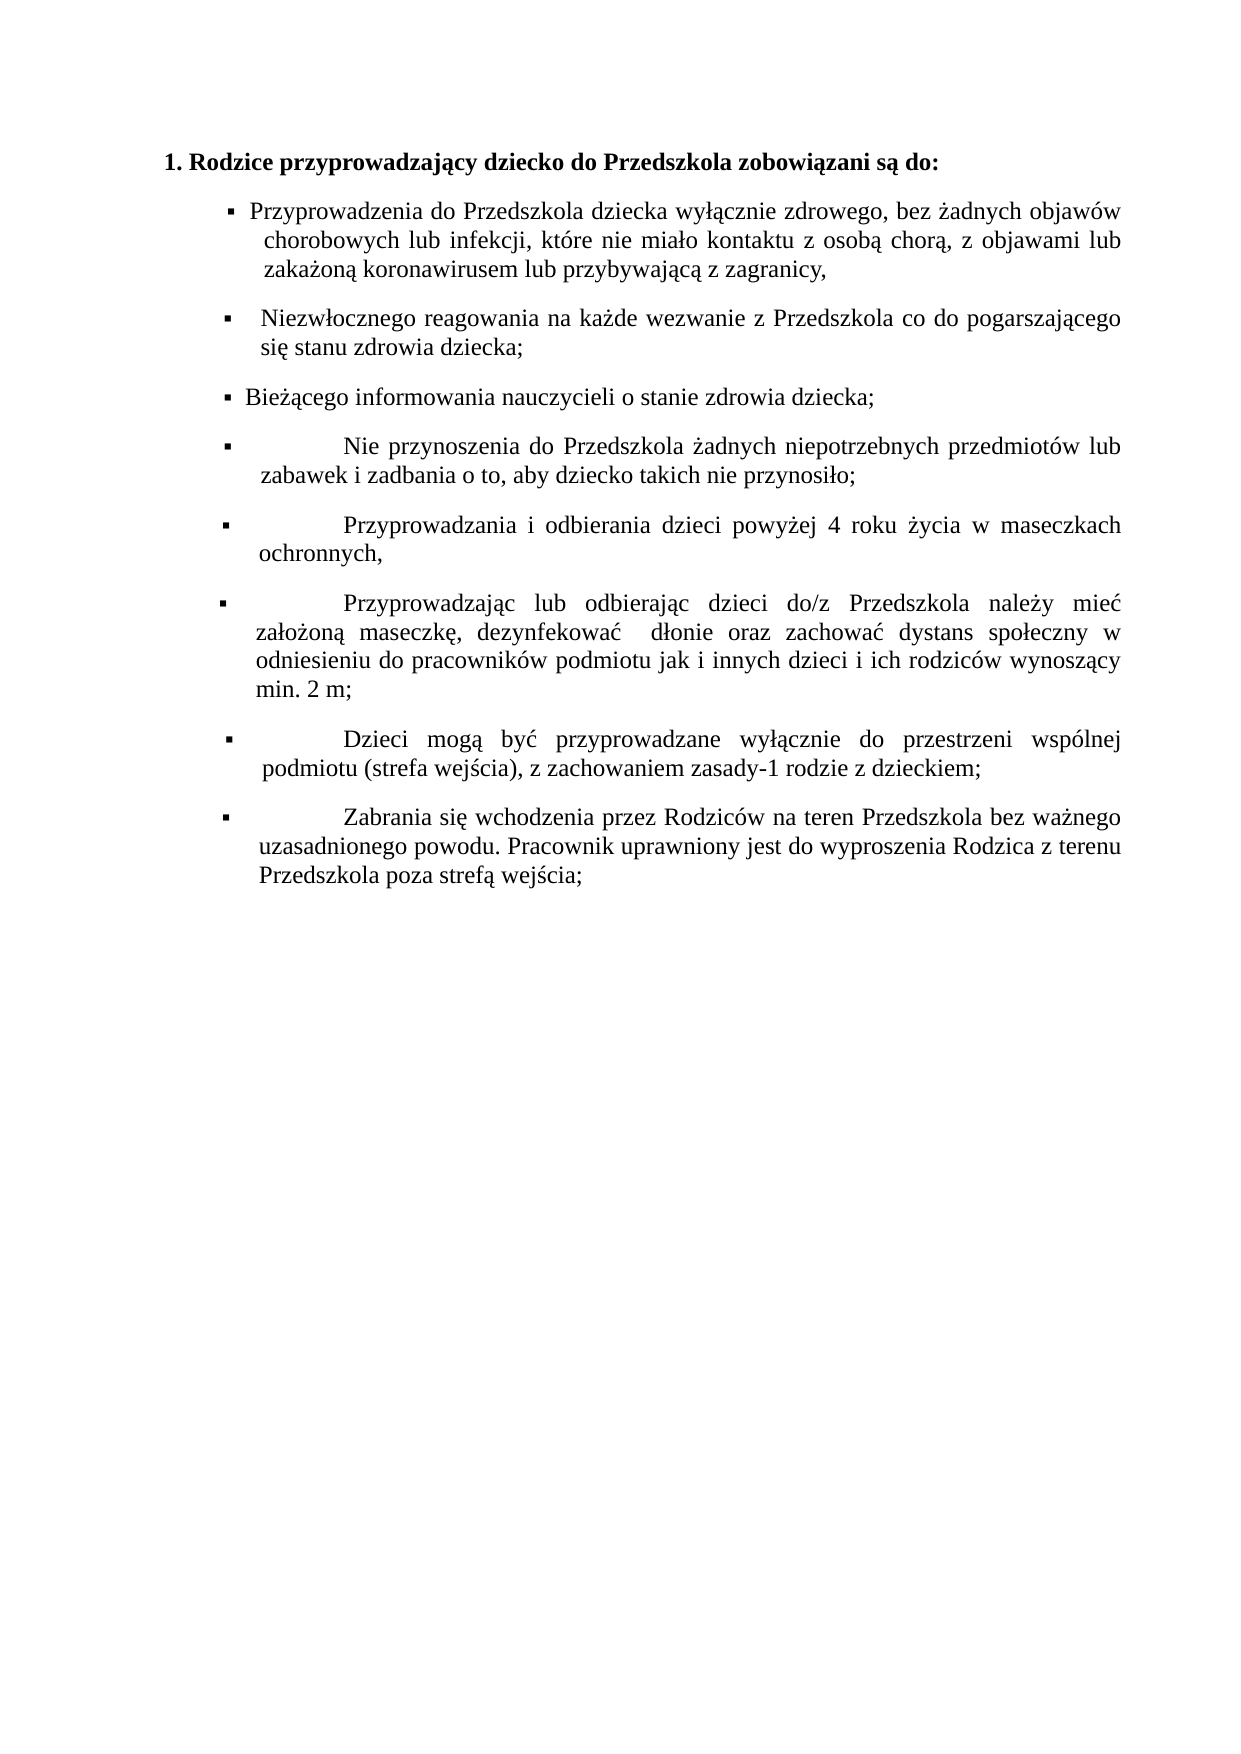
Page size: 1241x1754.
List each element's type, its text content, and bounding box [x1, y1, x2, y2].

list 1. Rodzice przyprowadzający dziecko do Przedszkola zobowiązani są do: [163, 147, 1122, 176]
list Przyprowadzenia do Przedszkola dziecka wyłącznie zdrowego, bez żadnych objawów chorobowych lub infekcji, które nie miało kontaktu z osobą chorą, z objawami lub zakażoną koronawirusem lub przybywającą z zagranicy, [226, 196, 1122, 283]
list Przyprowadzania i odbierania dzieci powyżej 4 roku życia w maseczkach ochronnych, [221, 510, 1122, 567]
list Niezwłocznego reagowania na każde wezwanie z Przedszkola co do pogarszającego się stanu zdrowia dziecka; [223, 303, 1122, 361]
list Zabrania się wchodzenia przez Rodziców na teren Przedszkola bez ważnego uzasadnionego powodu. Pracownik uprawniony jest do wyproszenia Rodzica z terenu Przedszkola poza strefą wejścia; [221, 802, 1122, 888]
list Dzieci mogą być przyprowadzane wyłącznie do przestrzeni wspólnej podmiotu (strefa wejścia), z zachowaniem zasady-1 rodzie z dzieckiem; [224, 724, 1122, 781]
list Nie przynoszenia do Przedszkola żadnych niepotrzebnych przedmiotów lub zabawek i zadbania o to, aby dziecko takich nie przynosiło; [223, 431, 1122, 489]
list Przyprowadzając lub odbierając dzieci do/z Przedszkola należy mieć założoną maseczkę, dezynfekować dłonie oraz zachować dystans społeczny w odniesieniu do pracowników podmiotu jak i innych dzieci i ich rodziców wynoszący min. 2 m; [218, 588, 1122, 703]
list Bieżącego informowania nauczycieli o stanie zdrowia dziecka; [223, 382, 1122, 411]
